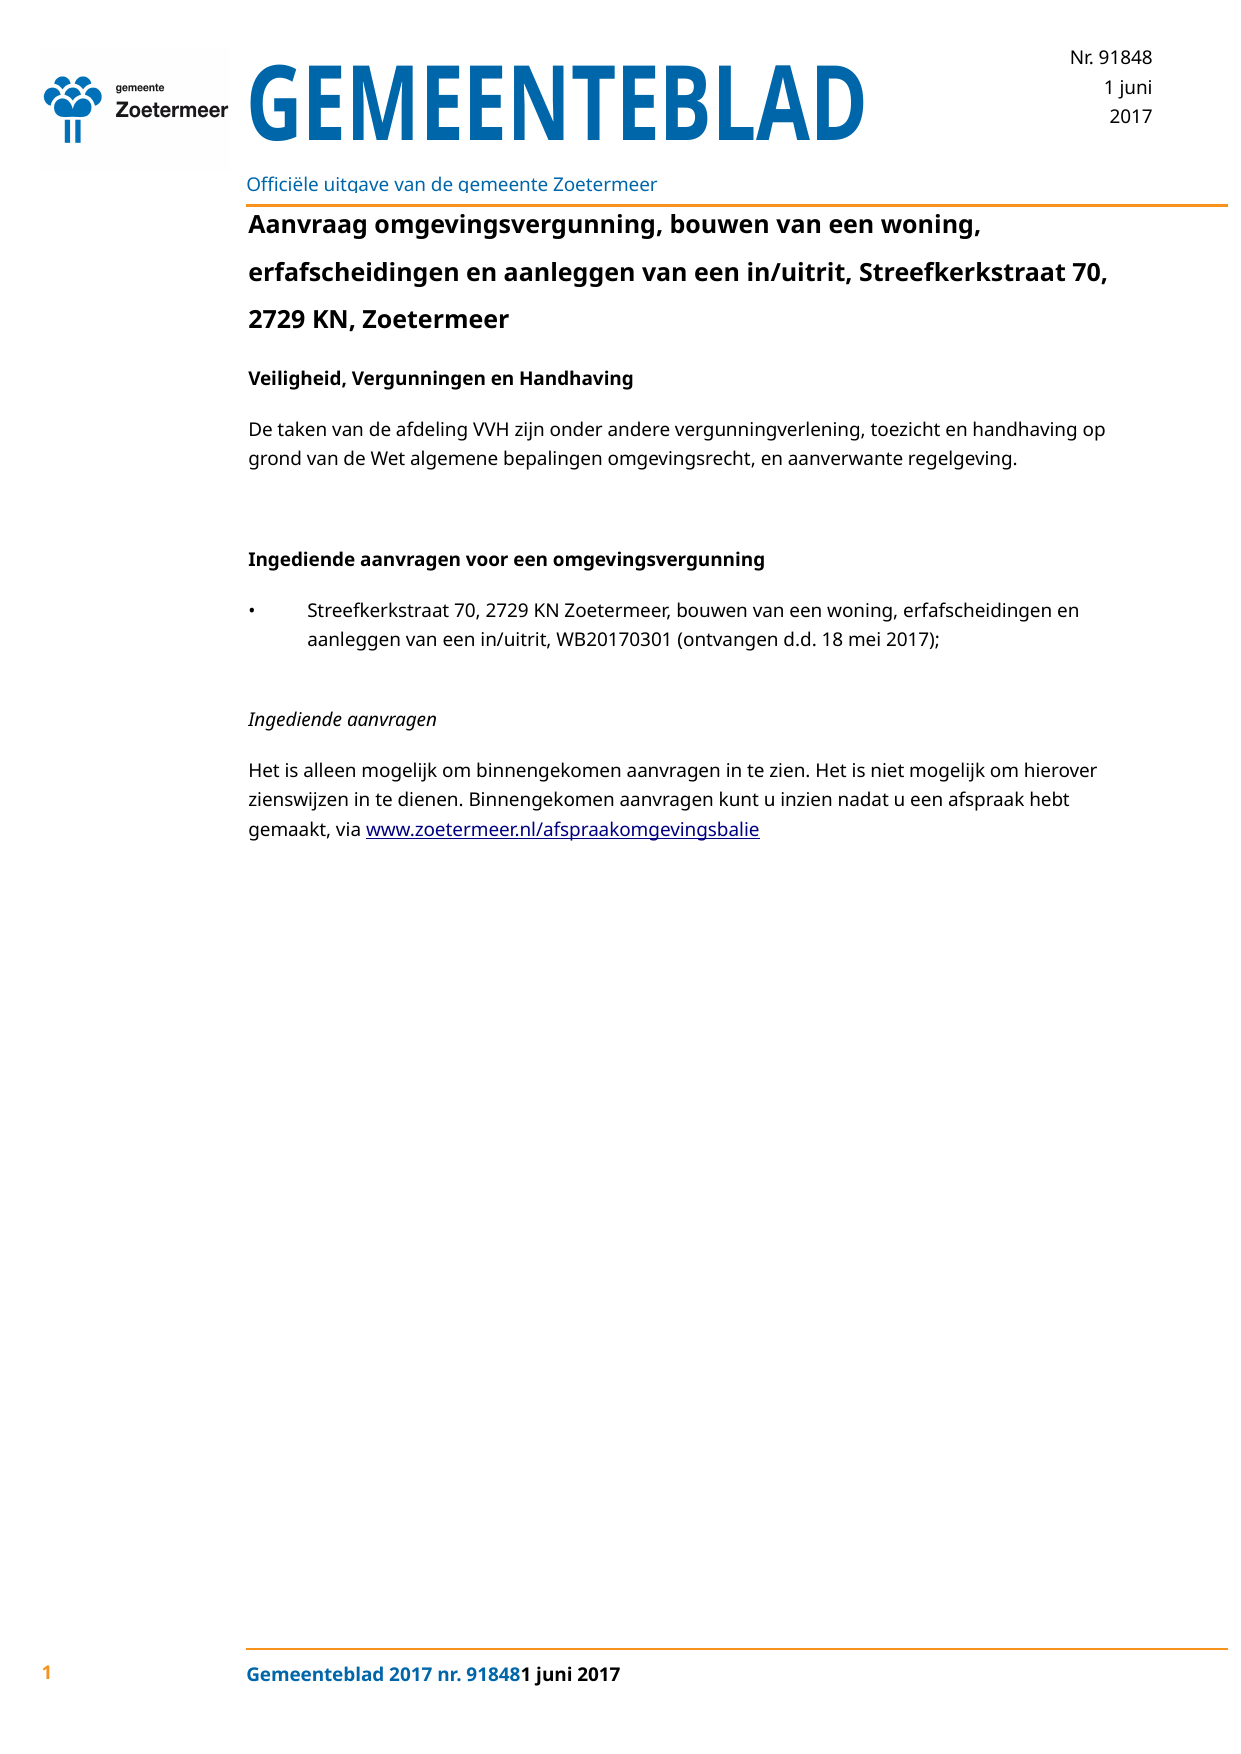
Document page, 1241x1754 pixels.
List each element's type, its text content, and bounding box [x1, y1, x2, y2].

text De taken van de afdeling VVH zijn onder andere vergunningverlening, toezicht en handhaving op grond van de Wet algemene bepalingen omgevingsrecht, en aanverwante regelgeving. [248, 416, 1152, 471]
text Aanvraag omgevingsvergunning, bouwen van een woning, erfafscheidingen en aanleggen van een in/uitrit, Streefkerkstraat 70, 2729 KN, Zoetermeer [248, 207, 1152, 336]
text Het is alleen mogelijk om binnengekomen aanvragen in te zien. Het is niet mogelijk om hierover zienswijzen in te dienen. Binnengekomen aanvragen kunt u inzien nadat u een afspraak hebt gemaakt, via www.zoetermeer.nl/afspraakomgevingsbalie [248, 757, 1152, 842]
list Streefkerkstraat 70, 2729 KN Zoetermeer, bouwen van een woning, erfafscheidingen en aanleggen van een in/uitrit, WB20170301 (ontvangen d.d. 18 mei 2017); [248, 597, 1152, 652]
text Ingediende aanvragen voor een omgevingsvergunning [248, 546, 1152, 572]
text Veiligheid, Vergunningen en Handhaving [248, 366, 1152, 391]
picture [41, 47, 231, 172]
text Ingediende aanvragen [248, 706, 1152, 732]
